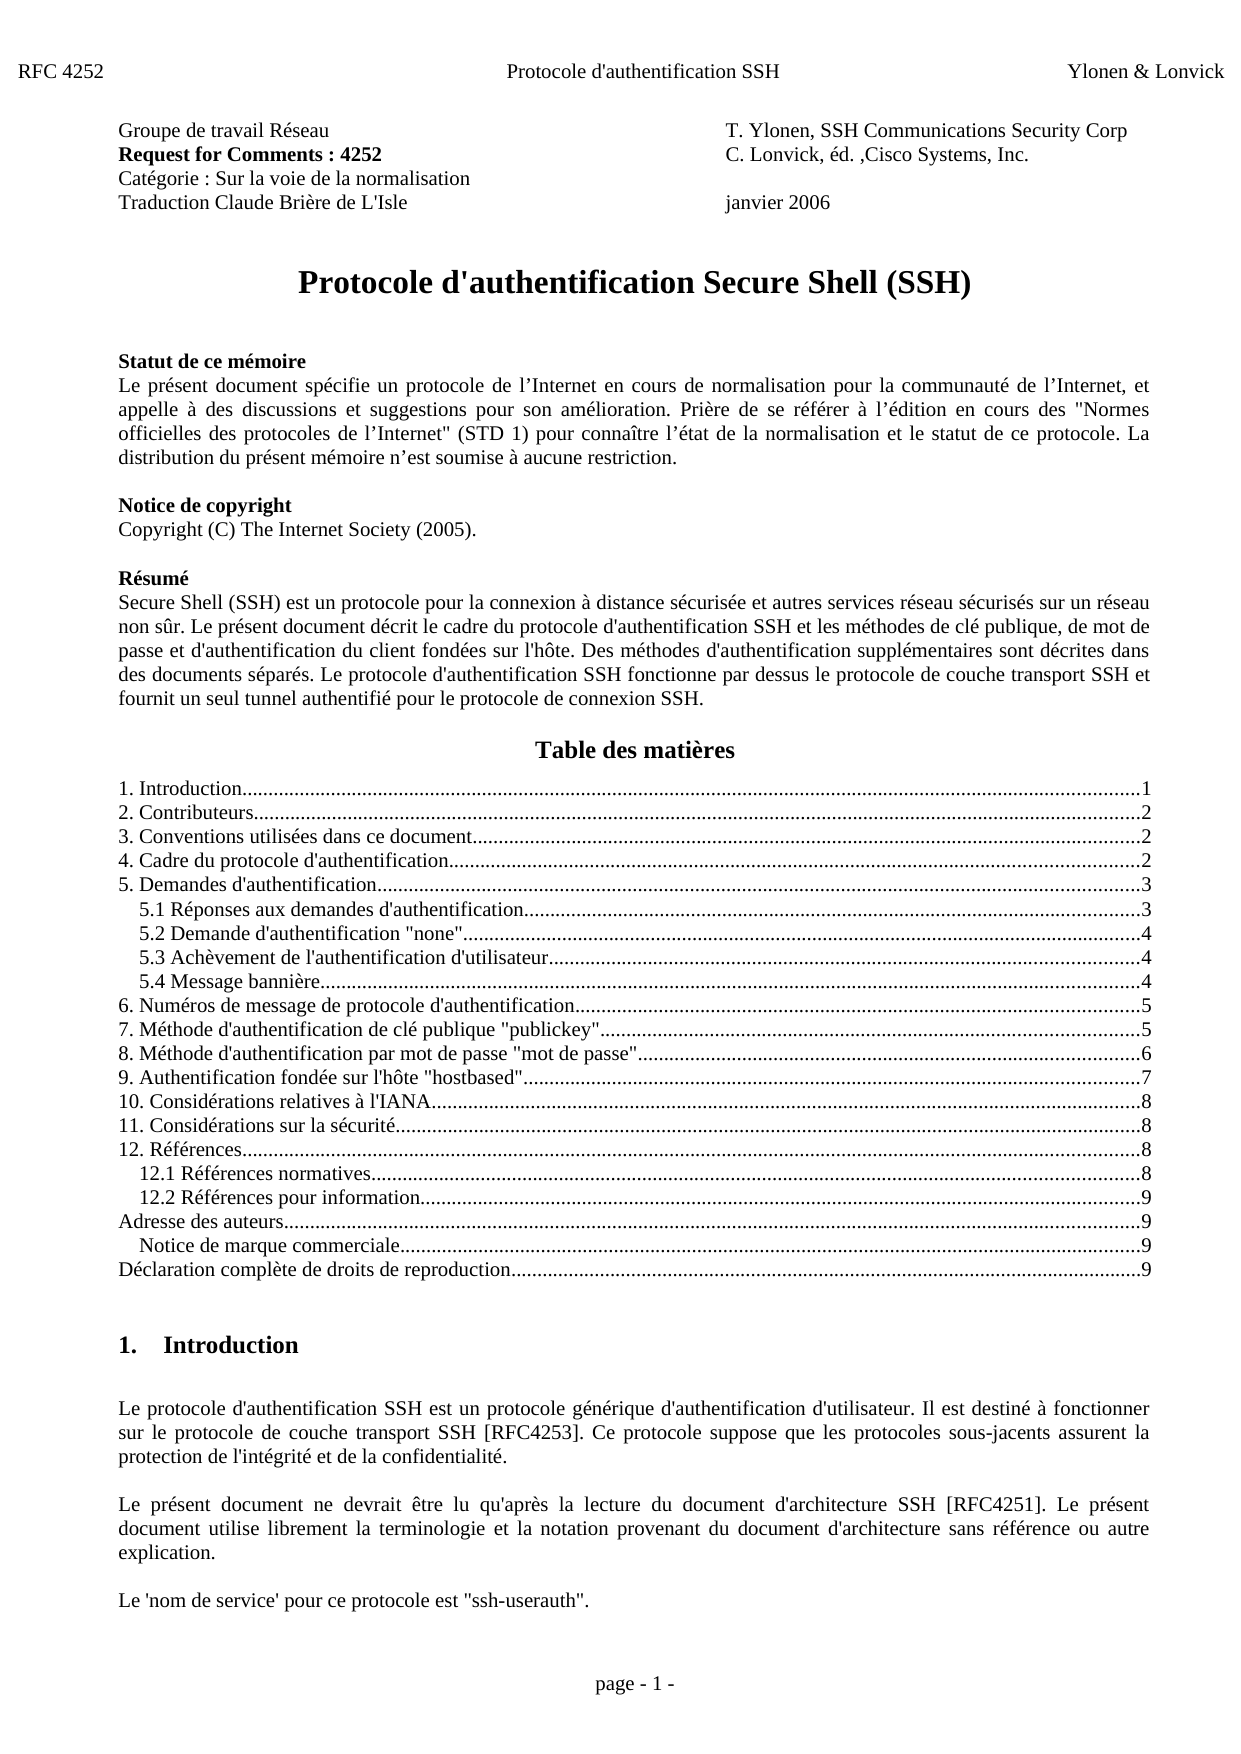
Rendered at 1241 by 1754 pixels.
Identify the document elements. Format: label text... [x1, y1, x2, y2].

text 7. Méthode d'authentification de clé publique "publickey" 5 [118, 1017, 1152, 1041]
text Notice de marque commerciale 9 [139, 1233, 1152, 1257]
text Résumé [118, 566, 1152, 589]
text 4. Cadre du protocole d'authentification 2 [118, 848, 1152, 872]
table_cell janvier 2006 [714, 190, 1155, 214]
text Secure Shell (SSH) est un protocole pour la connexion à distance sécurisée et autres services réseau sécurisés sur un réseau non sûr. Le présent document décrit le cadre du protocole d'authentification SSH et les méthodes de clé publique, de mot de passe et d'authentification du client fondées sur l'hôte. Des méthodes d'authentification supplémentaires sont décrites dans des documents séparés. Le protocole d'authentification SSH fonctionne par dessus le protocole de couche transport SSH et fournit un seul tunnel authentifié pour le protocole de connexion SSH. [118, 589, 1152, 710]
text Le présent document ne devrait être lu qu'après la lecture du document d'architecture SSH [RFC4251]. Le présent document utilise librement la terminologie et la notation provenant du document d'architecture sans référence ou autre explication. [118, 1492, 1152, 1564]
table_cell C. Lonvick, éd. ,Cisco Systems, Inc. [714, 142, 1155, 166]
text 12.1 Références normatives 8 [139, 1161, 1152, 1185]
text Statut de ce mémoire [118, 349, 1152, 373]
text 1. Introduction 1 [118, 776, 1152, 800]
text 12.2 Références pour information 9 [139, 1185, 1152, 1209]
text 5. Demandes d'authentification 3 [118, 872, 1152, 896]
text Le 'nom de service' pour ce protocole est "ssh-userauth". [118, 1588, 1152, 1612]
table_cell Request for Comments : 4252 [107, 142, 714, 166]
text 6. Numéros de message de protocole d'authentification 5 [118, 993, 1152, 1017]
text Notice de copyright [118, 493, 1152, 517]
table_header Groupe de travail Réseau [107, 118, 714, 142]
table_cell [714, 166, 1155, 190]
text Le protocole d'authentification SSH est un protocole générique d'authentification d'utilisateur. Il est destiné à fonctionner sur le protocole de couche transport SSH [RFC4253]. Ce protocole suppose que les protocoles sous-jacents assurent la protection de l'intégrité et de la confidentialité. [118, 1396, 1152, 1468]
text 11. Considérations sur la sécurité 8 [118, 1113, 1152, 1137]
text 5.4 Message bannière 4 [139, 969, 1152, 993]
table_cell Catégorie : Sur la voie de la normalisation [107, 166, 714, 190]
text 5.1 Réponses aux demandes d'authentification 3 [139, 896, 1152, 921]
subtitle Table des matières [118, 735, 1152, 764]
text 5.3 Achèvement de l'authentification d'utilisateur 4 [139, 944, 1152, 969]
text Adresse des auteurs 9 [118, 1209, 1152, 1233]
text 9. Authentification fondée sur l'hôte "hostbased" 7 [118, 1065, 1152, 1089]
text 12. Références 8 [118, 1137, 1152, 1161]
text 2. Contributeurs 2 [118, 800, 1152, 824]
table_cell Traduction Claude Brière de L'Isle [107, 190, 714, 214]
table_header T. Ylonen, SSH Communications Security Corp [714, 118, 1155, 142]
text Protocole d'authentification Secure Shell (SSH) [118, 262, 1152, 301]
text 3. Conventions utilisées dans ce document 2 [118, 824, 1152, 848]
text 8. Méthode d'authentification par mot de passe "mot de passe" 6 [118, 1041, 1152, 1065]
text 5.2 Demande d'authentification "none" 4 [139, 921, 1152, 944]
text Copyright (C) The Internet Society (2005). [118, 517, 1152, 541]
text Le présent document spécifie un protocole de l’Internet en cours de normalisation pour la communauté de l’Internet, et appelle à des discussions et suggestions pour son amélioration. Prière de se référer à l’édition en cours des "Normes officielles des protocoles de l’Internet" (STD 1) pour connaître l’état de la normalisation et le statut de ce protocole. La distribution du présent mémoire n’est soumise à aucune restriction. [118, 373, 1152, 469]
text Déclaration complète de droits de reproduction 9 [118, 1257, 1152, 1281]
text 10. Considérations relatives à l'IANA 8 [118, 1089, 1152, 1113]
subtitle 1. Introduction [118, 1331, 1152, 1359]
